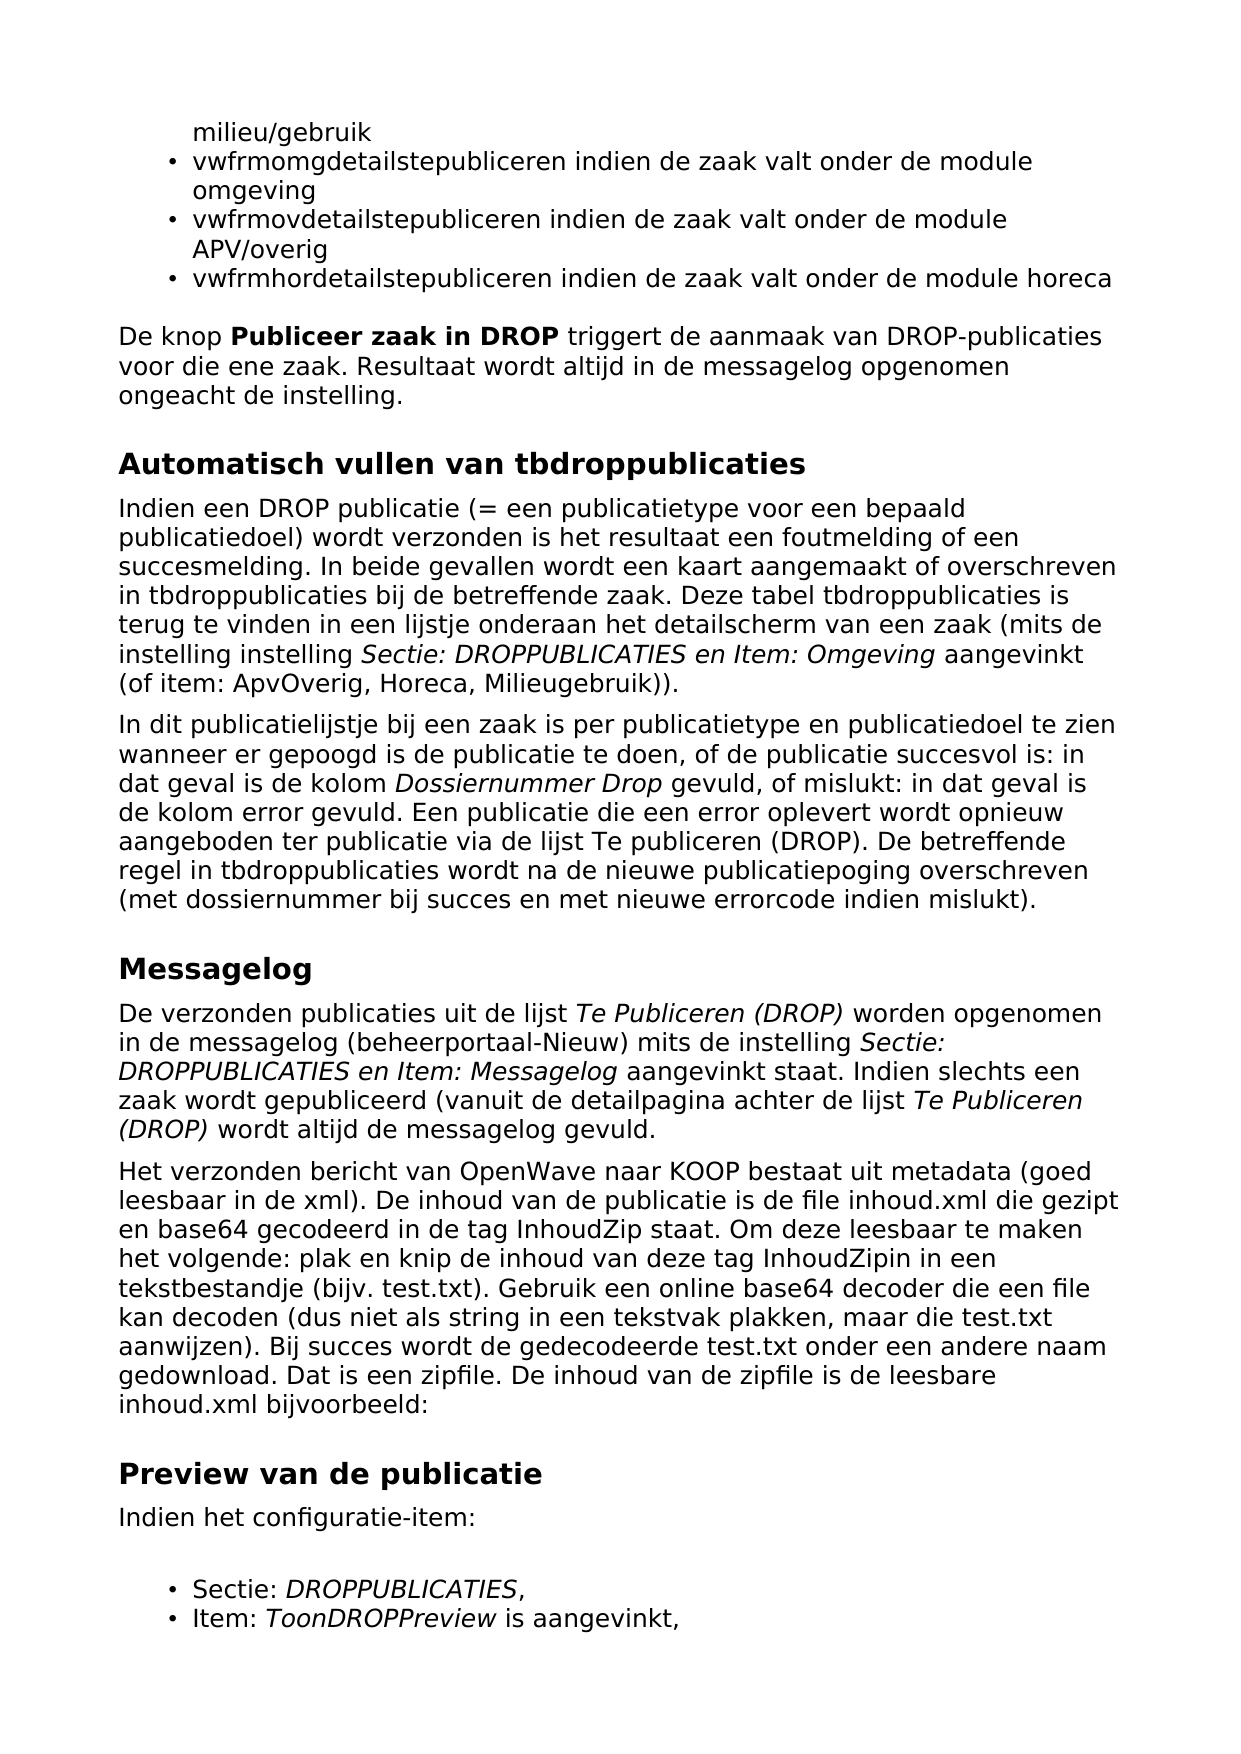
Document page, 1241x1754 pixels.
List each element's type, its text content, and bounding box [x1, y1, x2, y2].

text Het verzonden bericht van OpenWave naar KOOP bestaat uit metadata (goed leesbaar in de xml). De inhoud van de publicatie is de file inhoud.xml die gezipt en base64 gecodeerd in de tag InhoudZip staat. Om deze leesbaar te maken het volgende: plak en knip de inhoud van deze tag InhoudZipin in een tekstbestandje (bijv. test.txt). Gebruik een online base64 decoder die een file kan decoden (dus niet als string in een tekstvak plakken, maar die test.txt aanwijzen). Bij succes wordt de gedecodeerde test.txt onder een andere naam gedownload. Dat is een zipfile. De inhoud van de zipfile is de leesbare inhoud.xml bijvoorbeeld: [118, 1157, 1122, 1420]
text Indien het configuratie-item: [118, 1504, 1122, 1533]
list Item: ToonDROPPreview is aangevinkt, [177, 1604, 1122, 1633]
list vwfrmovdetailstepubliceren indien de zaak valt onder de module APV/overig [177, 206, 1122, 264]
text Indien een DROP publicatie (= een publicatietype voor een bepaald publicatiedoel) wordt verzonden is het resultaat een foutmelding of een succesmelding. In beide gevallen wordt een kaart aangemaakt of overschreven in tbdroppublicaties bij de betreffende zaak. Deze tabel tbdroppublicaties is terug te vinden in een lijstje onderaan het detailscherm van een zaak (mits de instelling instelling Sectie: DROPPUBLICATIES en Item: Omgeving aangevinkt (of item: ApvOverig, Horeca, Milieugebruik)). [118, 494, 1122, 698]
text In dit publicatielijstje bij een zaak is per publicatietype en publicatiedoel te zien wanneer er gepoogd is de publicatie te doen, of de publicatie succesvol is: in dat geval is de kolom Dossiernummer Drop gevuld, of mislukt: in dat geval is de kolom error gevuld. Een publicatie die een error oplevert wordt opnieuw aangeboden ter publicatie via de lijst Te publiceren (DROP). De betreffende regel in tbdroppublicaties wordt na de nieuwe publicatiepoging overschreven (met dossiernummer bij succes en met nieuwe errorcode indien mislukt). [118, 711, 1122, 915]
subtitle Messagelog [118, 952, 1122, 986]
text De knop Publiceer zaak in DROP triggert de aanmaak van DROP-publicaties voor die ene zaak. Resultaat wordt altijd in de messagelog opgenomen ongeacht de instelling. [118, 323, 1122, 410]
list milieu/gebruik [177, 118, 1122, 147]
text De verzonden publicaties uit de lijst Te Publiceren (DROP) worden opgenomen in de messagelog (beheerportaal-Nieuw) mits de instelling Sectie: DROPPUBLICATIES en Item: Messagelog aangevinkt staat. Indien slechts een zaak wordt gepubliceerd (vanuit de detailpagina achter de lijst Te Publiceren (DROP) wordt altijd de messagelog gevuld. [118, 999, 1122, 1145]
list Sectie: DROPPUBLICATIES, [177, 1575, 1122, 1604]
subtitle Preview van de publicatie [118, 1457, 1122, 1491]
list vwfrmomgdetailstepubliceren indien de zaak valt onder de module omgeving [177, 147, 1122, 206]
list vwfrmhordetailstepubliceren indien de zaak valt onder de module horeca [177, 264, 1122, 293]
subtitle Automatisch vullen van tbdroppublicaties [118, 448, 1122, 482]
